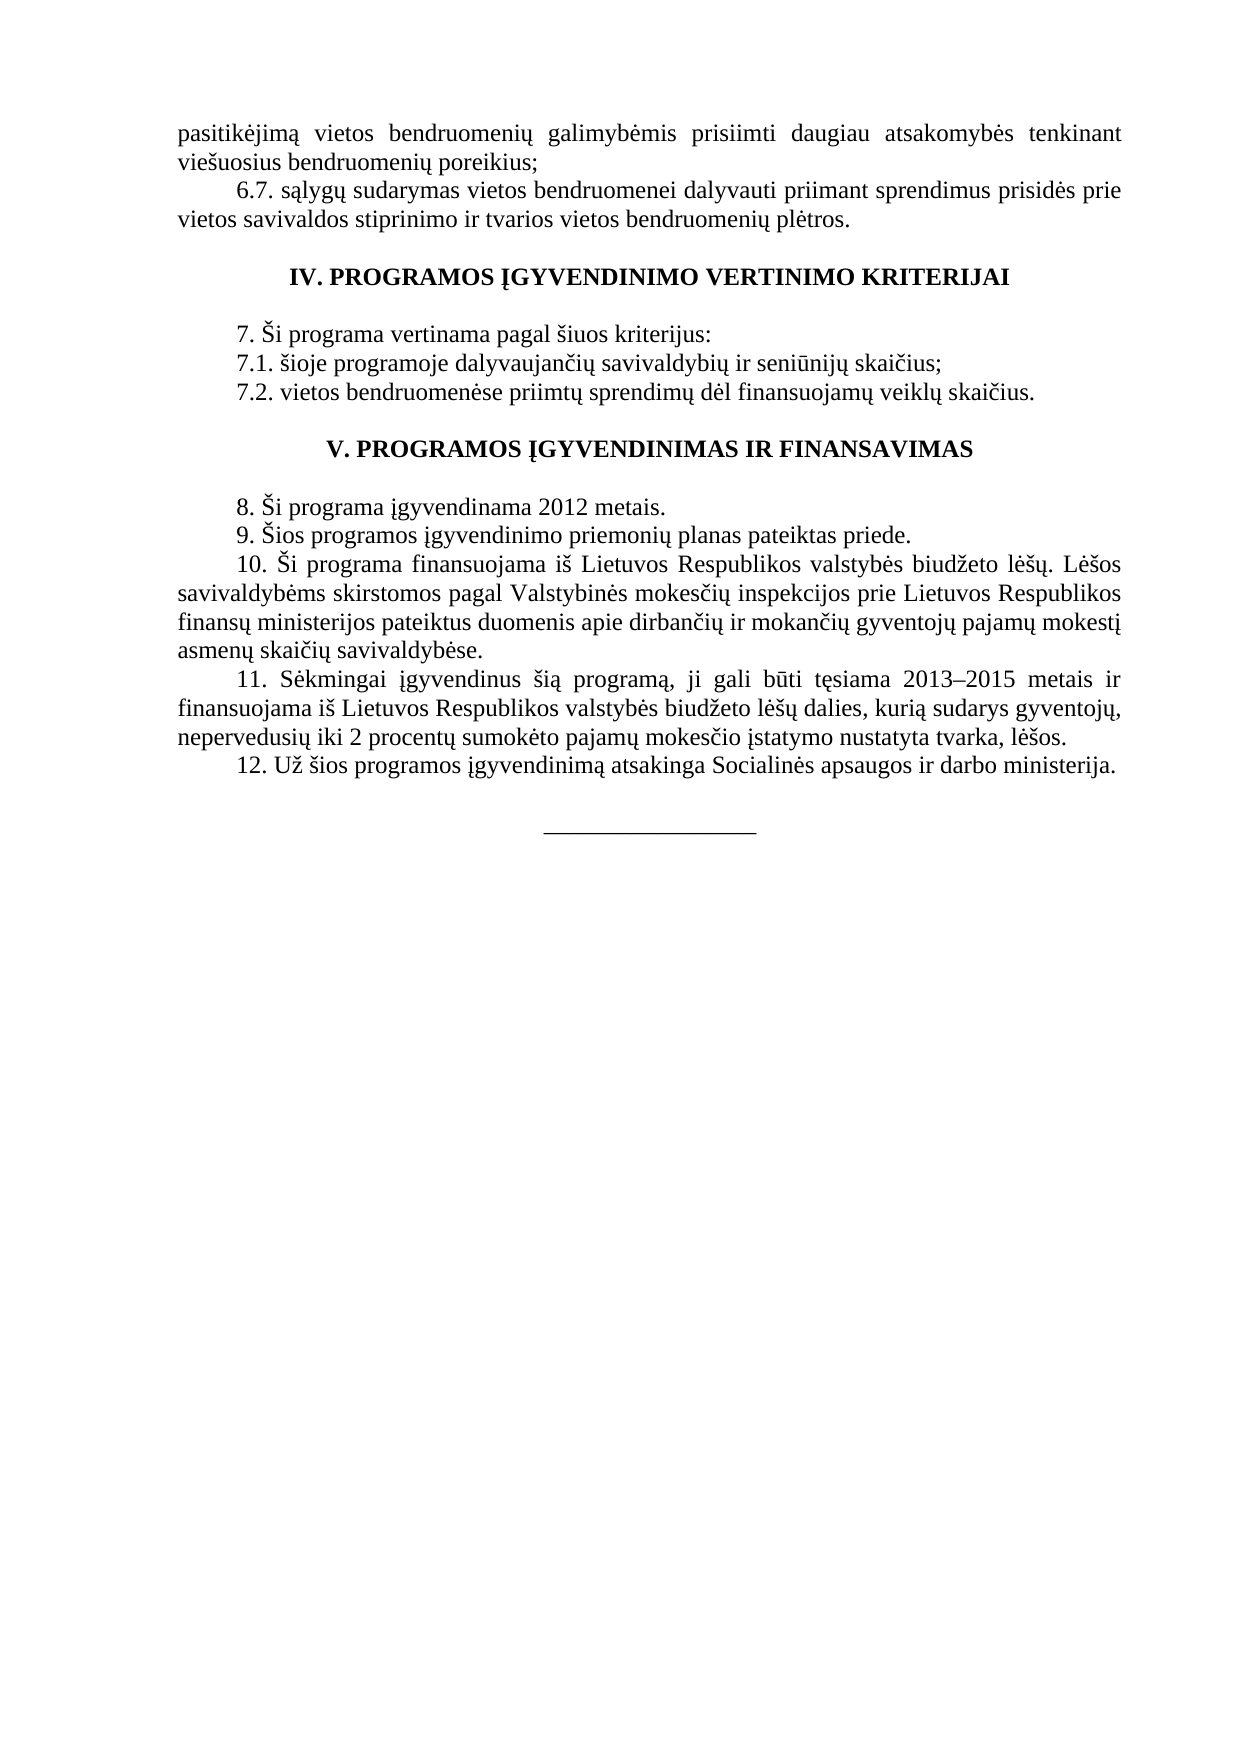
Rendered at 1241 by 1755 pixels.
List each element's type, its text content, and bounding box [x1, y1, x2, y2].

text pasitikėjimą vietos bendruomenių galimybėmis prisiimti daugiau atsakomybės tenkinant viešuosius bendruomenių poreikius; [177, 118, 1122, 176]
text 10. Ši programa finansuojama iš Lietuvos Respublikos valstybės biudžeto lėšų. Lėšos savivaldybėms skirstomos pagal Valstybinės mokesčių inspekcijos prie Lietuvos Respublikos finansų ministerijos pateiktus duomenis apie dirbančių ir mokančių gyventojų pajamų mokestį asmenų skaičių savivaldybėse. [177, 549, 1122, 664]
text 6.7. sąlygų sudarymas vietos bendruomenei dalyvauti priimant sprendimus prisidės prie vietos savivaldos stiprinimo ir tvarios vietos bendruomenių plėtros. [177, 176, 1122, 233]
text 9. Šios programos įgyvendinimo priemonių planas pateiktas priede. [177, 521, 1122, 549]
text _________________ [177, 808, 1122, 837]
text 11. Sėkmingai įgyvendinus šią programą, ji gali būti tęsiama 2013–2015 metais ir finansuojama iš Lietuvos Respublikos valstybės biudžeto lėšų dalies, kurią sudarys gyventojų, nepervedusių iki 2 procentų sumokėto pajamų mokesčio įstatymo nustatyta tvarka, lėšos. [177, 664, 1122, 751]
text 7.2. vietos bendruomenėse priimtų sprendimų dėl finansuojamų veiklų skaičius. [177, 377, 1122, 406]
text 7.1. šioje programoje dalyvaujančių savivaldybių ir seniūnijų skaičius; [177, 348, 1122, 377]
text 12. Už šios programos įgyvendinimą atsakinga Socialinės apsaugos ir darbo ministerija. [177, 751, 1122, 779]
text 8. Ši programa įgyvendinama 2012 metais. [177, 492, 1122, 521]
text 7. Ši programa vertinama pagal šiuos kriterijus: [177, 319, 1122, 348]
text IV. PROGRAMOS ĮGYVENDINIMO VERTINIMO KRITERIJAI [177, 262, 1122, 291]
text V. PROGRAMOS ĮGYVENDINIMAS IR FINANSAVIMAS [177, 434, 1122, 463]
